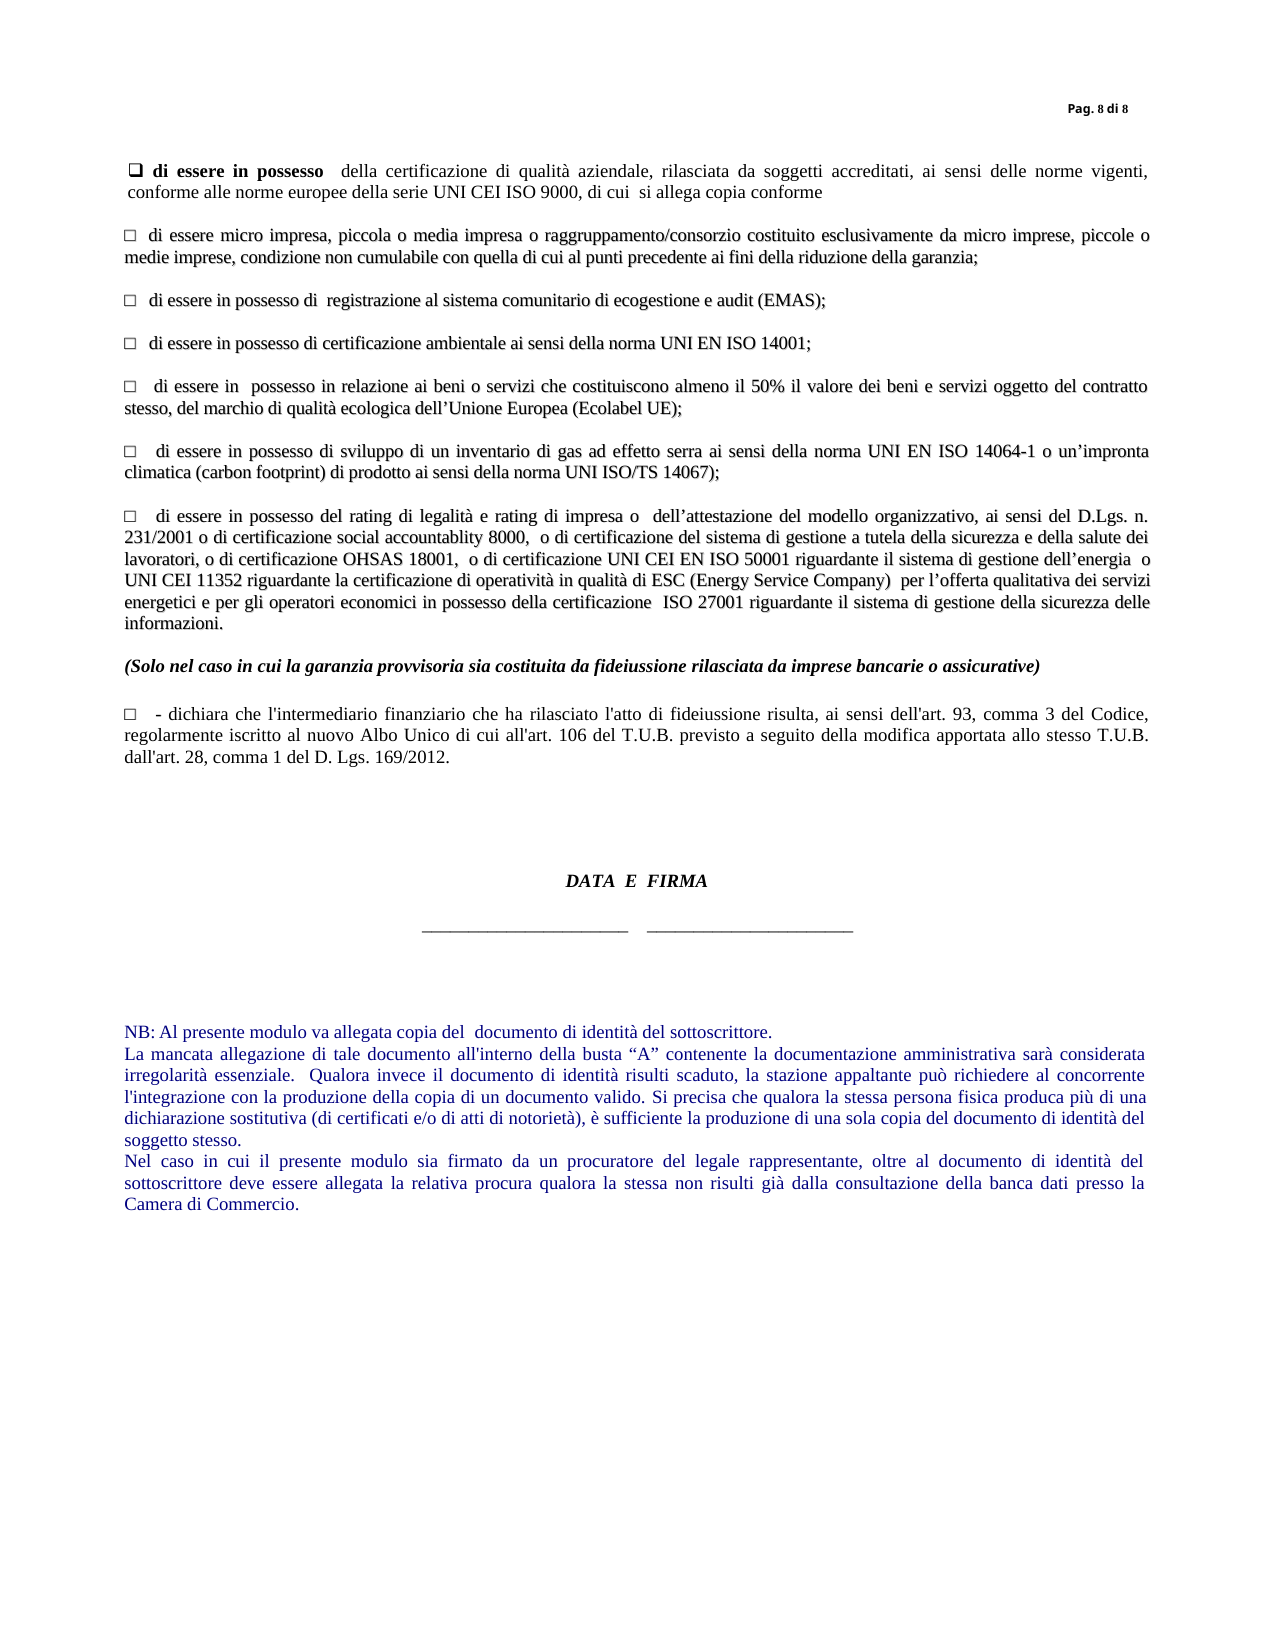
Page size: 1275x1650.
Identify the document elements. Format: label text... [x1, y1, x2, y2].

text □ di essere in possesso di registrazione al sistema comunitario di ecogestione e audit (EMAS); [124, 289, 1151, 310]
text □ di essere in possesso di certificazione ambientale ai sensi della norma UNI EN ISO 14001; [124, 332, 1151, 353]
list di essere in possesso della certificazione di qualità aziendale, rilasciata da soggetti accreditati, ai sensi delle norme vigenti, conforme alle norme europee della serie UNI CEI ISO 9000, di cui si allega copia conforme [127, 159, 1151, 203]
text DATA E FIRMA [124, 870, 1151, 891]
list □ - dichiara che l'intermediario finanziario che ha rilasciato l'atto di fideiussione risulta, ai sensi dell'art. 93, comma 3 del Codice, regolarmente iscritto al nuovo Albo Unico di cui all'art. 106 del T.U.B. previsto a seguito della modifica apportata allo stesso T.U.B. dall'art. 28, comma 1 del D. Lgs. 169/2012. [124, 702, 1151, 767]
text ______________________ ______________________ [124, 913, 1151, 934]
text □ di essere in possesso in relazione ai beni o servizi che costituiscono almeno il 50% il valore dei beni e servizi oggetto del contratto stesso, del marchio di qualità ecologica dell’Unione Europea (Ecolabel UE); [124, 375, 1151, 418]
text La mancata allegazione di tale documento all'interno della busta “A” contenente la documentazione amministrativa sarà considerata irregolarità essenziale. Qualora invece il documento di identità risulti scaduto, la stazione appaltante può richiedere al concorrente l'integrazione con la produzione della copia di un documento valido. Si precisa che qualora la stessa persona fisica produca più di una dichiarazione sostitutiva (di certificati e/o di atti di notorietà), è sufficiente la produzione di una sola copia del documento di identità del soggetto stesso. [124, 1042, 1147, 1150]
text □ di essere in possesso di sviluppo di un inventario di gas ad effetto serra ai sensi della norma UNI EN ISO 14064-1 o un’impronta climatica (carbon footprint) di prodotto ai sensi della norma UNI ISO/TS 14067); [124, 440, 1151, 483]
text NB: Al presente modulo va allegata copia del documento di identità del sottoscrittore. [124, 1021, 1147, 1042]
text □ di essere micro impresa, piccola o media impresa o raggruppamento/consorzio costituito esclusivamente da micro imprese, piccole o medie imprese, condizione non cumulabile con quella di cui al punti precedente ai fini della riduzione della garanzia; [124, 224, 1151, 267]
text □ di essere in possesso del rating di legalità e rating di impresa o dell’attestazione del modello organizzativo, ai sensi del D.Lgs. n. 231/2001 o di certificazione social accountablity 8000, o di certificazione del sistema di gestione a tutela della sicurezza e della salute dei lavoratori, o di certificazione OHSAS 18001, o di certificazione UNI CEI EN ISO 50001 riguardante il sistema di gestione dell’energia o UNI CEI 11352 riguardante la certificazione di operatività in qualità di ESC (Energy Service Company) per l’offerta qualitativa dei servizi energetici e per gli operatori economici in possesso della certificazione ISO 27001 riguardante il sistema di gestione della sicurezza delle informazioni. [124, 504, 1151, 634]
text Nel caso in cui il presente modulo sia firmato da un procuratore del legale rappresentante, oltre al documento di identità del sottoscrittore deve essere allegata la relativa procura qualora la stessa non risulti già dalla consultazione della banca dati presso la Camera di Commercio. [124, 1150, 1147, 1215]
text (Solo nel caso in cui la garanzia provvisoria sia costituita da fideiussione rilasciata da imprese bancarie o assicurative) [124, 655, 1151, 677]
